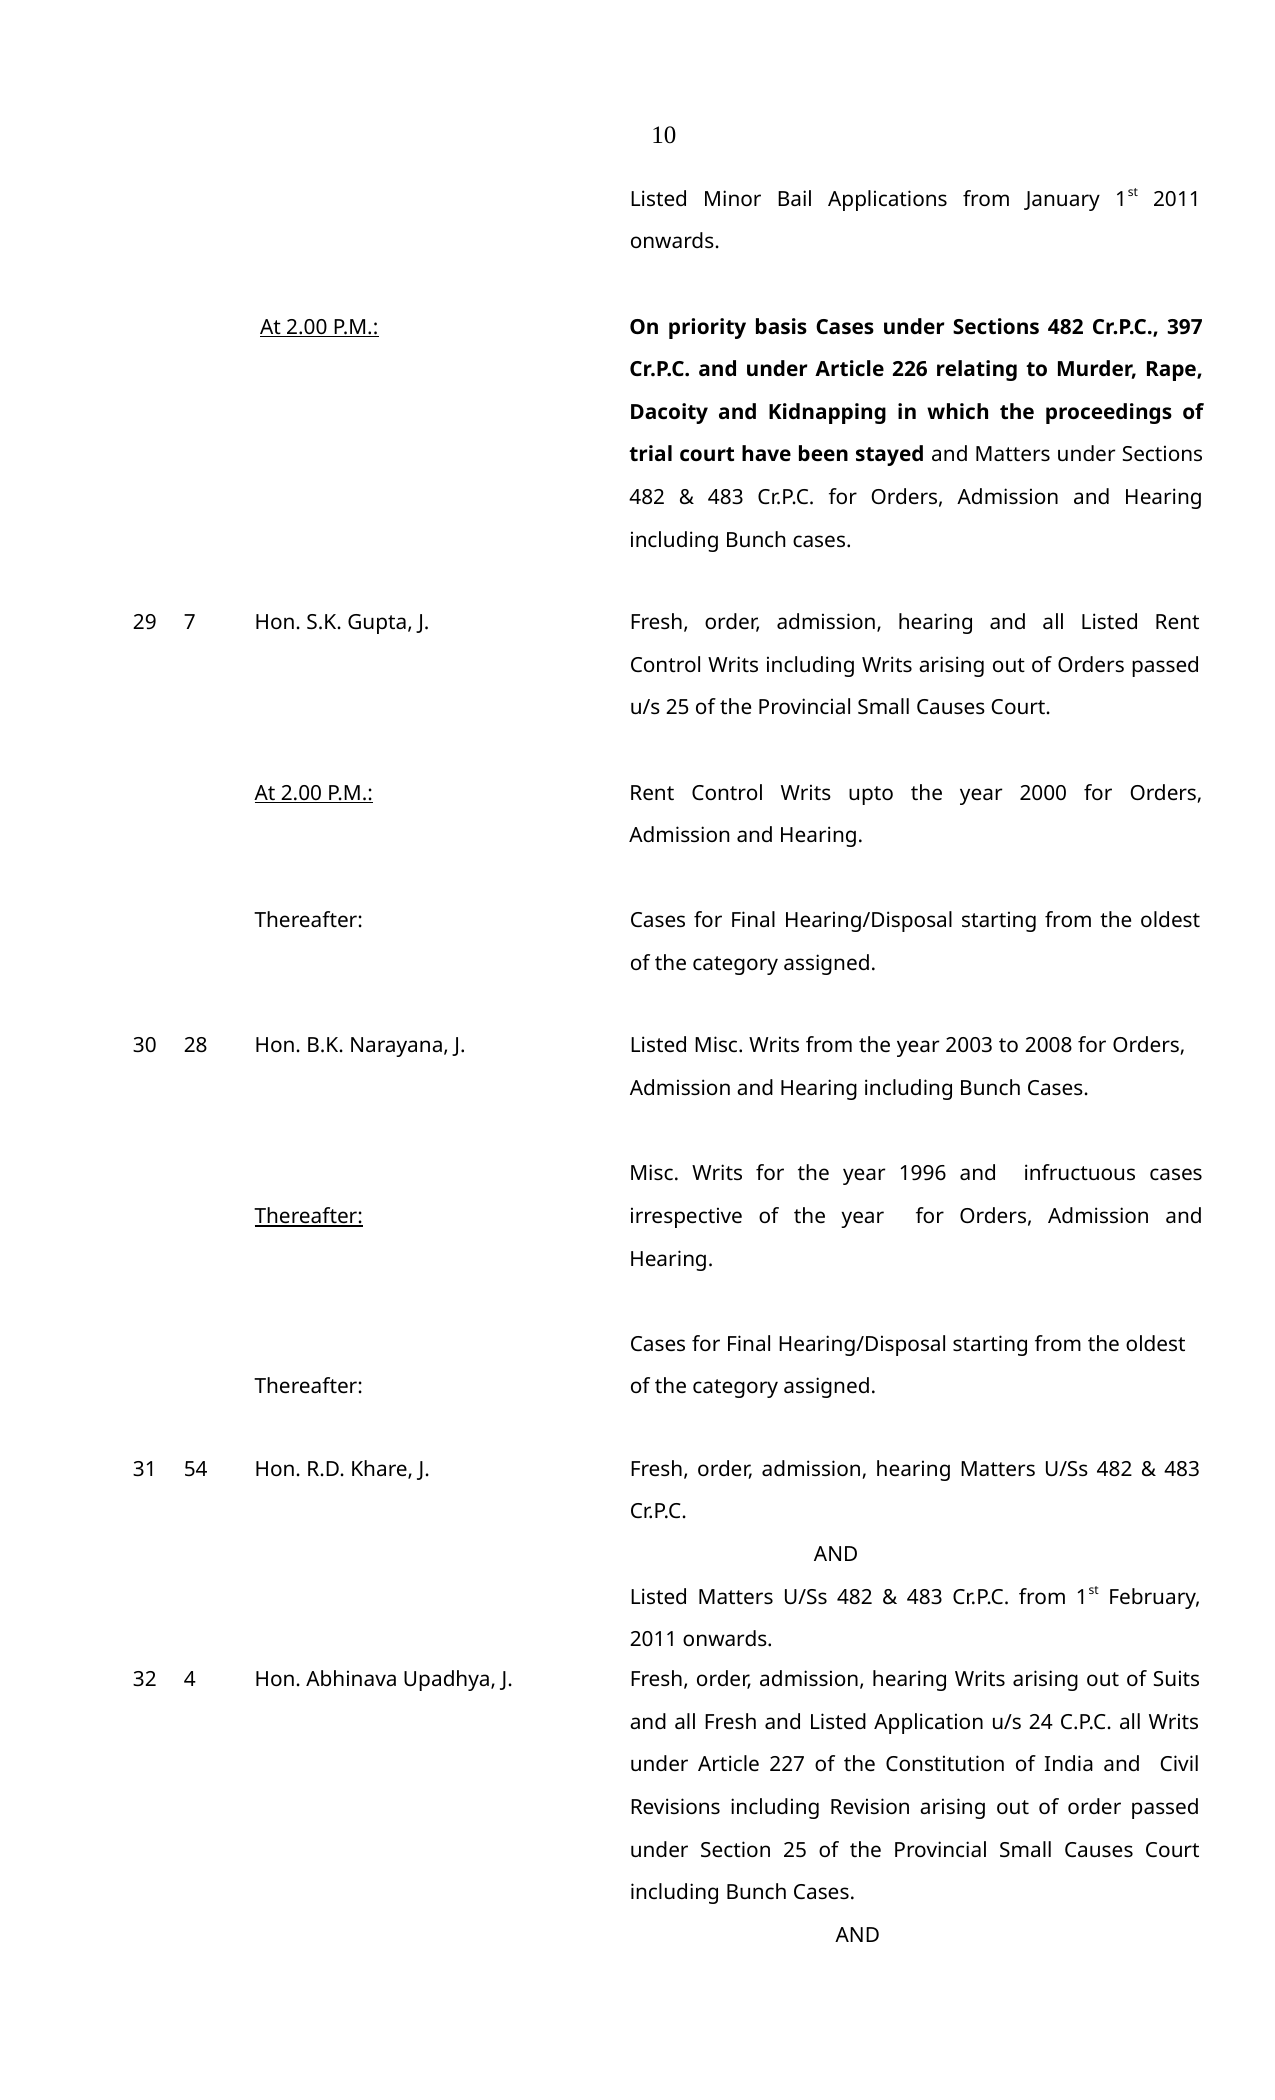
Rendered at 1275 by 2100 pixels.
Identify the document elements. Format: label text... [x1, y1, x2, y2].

table_cell Hon. S.K. Gupta, J. At 2.00 P.M.: Thereafter: [249, 602, 624, 1025]
table_cell [127, 178, 178, 602]
table_cell Fresh, order, admission, hearing Matters U/Ss 482 & 483 Cr.P.C. AND Listed Matters U/Ss 482 & 483 Cr.P.C. from 1st February, 2011 onwards. [624, 1448, 1206, 1658]
table_cell Listed Misc. Writs from the year 2003 to 2008 for Orders, Admission and Hearing including Bunch Cases. Misc. Writs for the year 1996 and infructuous cases irrespective of the year for Orders, Admission and Hearing. Cases for Final Hearing/Disposal starting from the oldest of the category assigned. [624, 1025, 1206, 1448]
table_cell 32 [127, 1659, 178, 1954]
table_cell 30 [127, 1025, 178, 1448]
table_cell At 2.00 P.M.: [249, 178, 624, 602]
table_cell Listed Minor Bail Applications from January 1st 2011 onwards. On priority basis Cases under Sections 482 Cr.P.C., 397 Cr.P.C. and under Article 226 relating to Murder, Rape, Dacoity and Kidnapping in which the proceedings of trial court have been stayed and Matters under Sections 482 & 483 Cr.P.C. for Orders, Admission and Hearing including Bunch cases. [624, 178, 1206, 602]
table_cell [178, 178, 249, 602]
table_cell 4 [178, 1659, 249, 1954]
table_cell Hon. Abhinava Upadhya, J. [249, 1659, 624, 1954]
table_cell Fresh, order, admission, hearing and all Listed Rent Control Writs including Writs arising out of Orders passed u/s 25 of the Provincial Small Causes Court. Rent Control Writs upto the year 2000 for Orders, Admission and Hearing. Cases for Final Hearing/Disposal starting from the oldest of the category assigned. [624, 602, 1206, 1025]
table_cell Hon. B.K. Narayana, J. Thereafter: Thereafter: [249, 1025, 624, 1448]
table_cell 7 [178, 602, 249, 1025]
table_cell 28 [178, 1025, 249, 1448]
table_cell 54 [178, 1448, 249, 1658]
table_cell 31 [127, 1448, 178, 1658]
table_cell 29 [127, 602, 178, 1025]
table_cell Hon. R.D. Khare, J. [249, 1448, 624, 1658]
table_cell Fresh, order, admission, hearing Writs arising out of Suits and all Fresh and Listed Application u/s 24 C.P.C. all Writs under Article 227 of the Constitution of India and Civil Revisions including Revision arising out of order passed under Section 25 of the Provincial Small Causes Court including Bunch Cases. AND [624, 1659, 1206, 1954]
